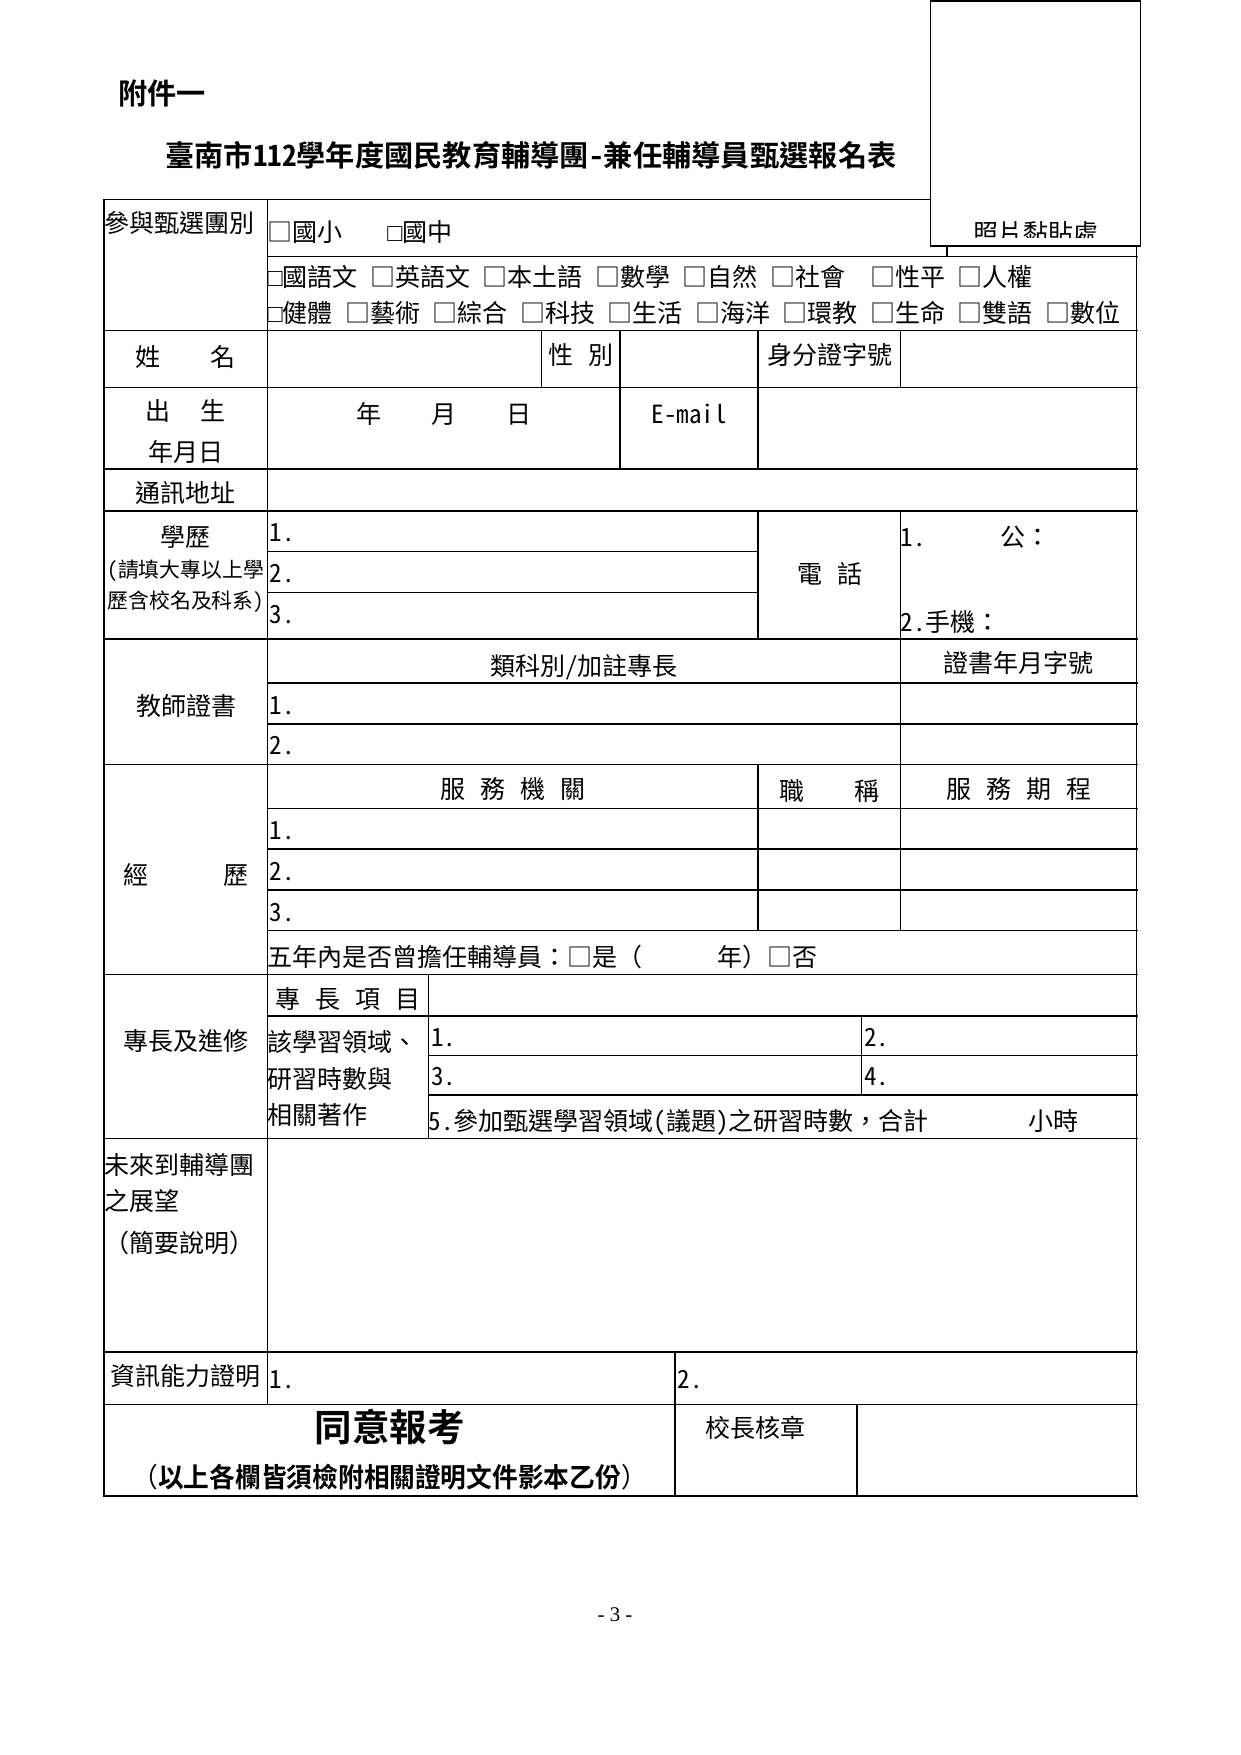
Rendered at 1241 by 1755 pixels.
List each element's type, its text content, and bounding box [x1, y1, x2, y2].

table_cell 專長及進修 [105, 975, 267, 1138]
table_cell [901, 725, 1136, 764]
table_cell 校長核章 [676, 1405, 856, 1495]
table_cell 1. [268, 512, 757, 551]
table_cell 五年內是否曾擔任輔導員：□是（ 年）□否 [268, 931, 1136, 974]
table_cell [621, 331, 757, 386]
table_cell 1. [429, 1017, 861, 1054]
table_cell 身分證字號 [759, 331, 900, 386]
table_cell 姓 名 [105, 331, 267, 386]
table_cell 未來到輔導團之展望 （簡要說明） [105, 1139, 267, 1351]
table_cell [901, 850, 1136, 889]
table_cell 2. [862, 1017, 1136, 1054]
table_cell 資訊能力證明 [105, 1353, 267, 1403]
table_cell 年 月 日 [268, 388, 619, 468]
table_cell 3. [429, 1056, 861, 1094]
table_cell [901, 809, 1136, 848]
table_cell 公： 2.手機： [901, 512, 1136, 638]
table_cell [429, 975, 1136, 1015]
table_header 參與甄選團別 [105, 200, 267, 330]
table_cell [858, 1405, 1136, 1495]
table_cell 3. [268, 891, 757, 930]
subtitle [931, 2, 1140, 245]
table_cell [759, 891, 900, 930]
table_cell 2. [676, 1353, 1136, 1403]
table_cell 性 別 [542, 331, 619, 386]
table_cell [759, 388, 1136, 468]
table_cell 1. [268, 809, 757, 848]
table_cell 服 務 期 程 [901, 765, 1136, 807]
table_cell 證書年月字號 [901, 640, 1136, 682]
text 照片黏貼處 [946, 213, 1125, 238]
table_cell 2. [268, 552, 757, 591]
table_cell 職 稱 [759, 765, 900, 807]
table_cell [759, 809, 900, 848]
table_cell 學歷 (請填大專以上學歷含校名及科系) [105, 512, 267, 638]
table_cell 同意報考 （以上各欄皆須檢附相關證明文件影本乙份） [105, 1405, 674, 1495]
table_cell 類科別/加註專長 [268, 640, 900, 682]
table_cell [759, 850, 900, 889]
table_header 照片黏貼處 [948, 247, 1136, 256]
table_cell [901, 891, 1136, 930]
table_cell 1. [268, 1353, 674, 1403]
table_cell [901, 331, 1136, 386]
table_cell 該學習領域、研習時數與 相關著作 [268, 1017, 428, 1138]
table_cell [268, 1139, 1136, 1351]
table_cell 經 歷 [105, 765, 267, 974]
table_cell 通訊地址 [105, 470, 267, 510]
table_cell 1. [268, 684, 900, 723]
table_header □國小 □國中 [268, 200, 946, 256]
table_cell 電 話 [759, 512, 900, 638]
text 臺南市112學年度國民教育輔導團-兼任輔導員甄選報名表 [106, 132, 930, 174]
table_cell 2. [268, 725, 900, 764]
table_cell 4. [862, 1056, 1136, 1094]
table_cell 專 長 項 目 [268, 975, 428, 1015]
table_cell [901, 684, 1136, 723]
subtitle 附件一 [118, 75, 930, 112]
table_cell □國語文 □英語文 □本土語 □數學 □自然 □社會 □性平 □人權 □健體 □藝術 □綜合 □科技 □生活 □海洋 □環教 □生命 □雙語 □數位 [268, 257, 1136, 330]
table_cell 教師證書 [105, 640, 267, 764]
table_cell 服 務 機 關 [268, 765, 757, 807]
table_cell 出 生 年月日 [105, 388, 267, 468]
table_cell 5.參加甄選學習領域(議題)之研習時數，合計 小時 [429, 1096, 1136, 1138]
table_cell [268, 331, 541, 386]
table_cell 2. [268, 850, 757, 889]
table_cell 3. [268, 593, 757, 638]
table_cell [268, 470, 1136, 510]
table_cell E-mail [621, 388, 757, 468]
